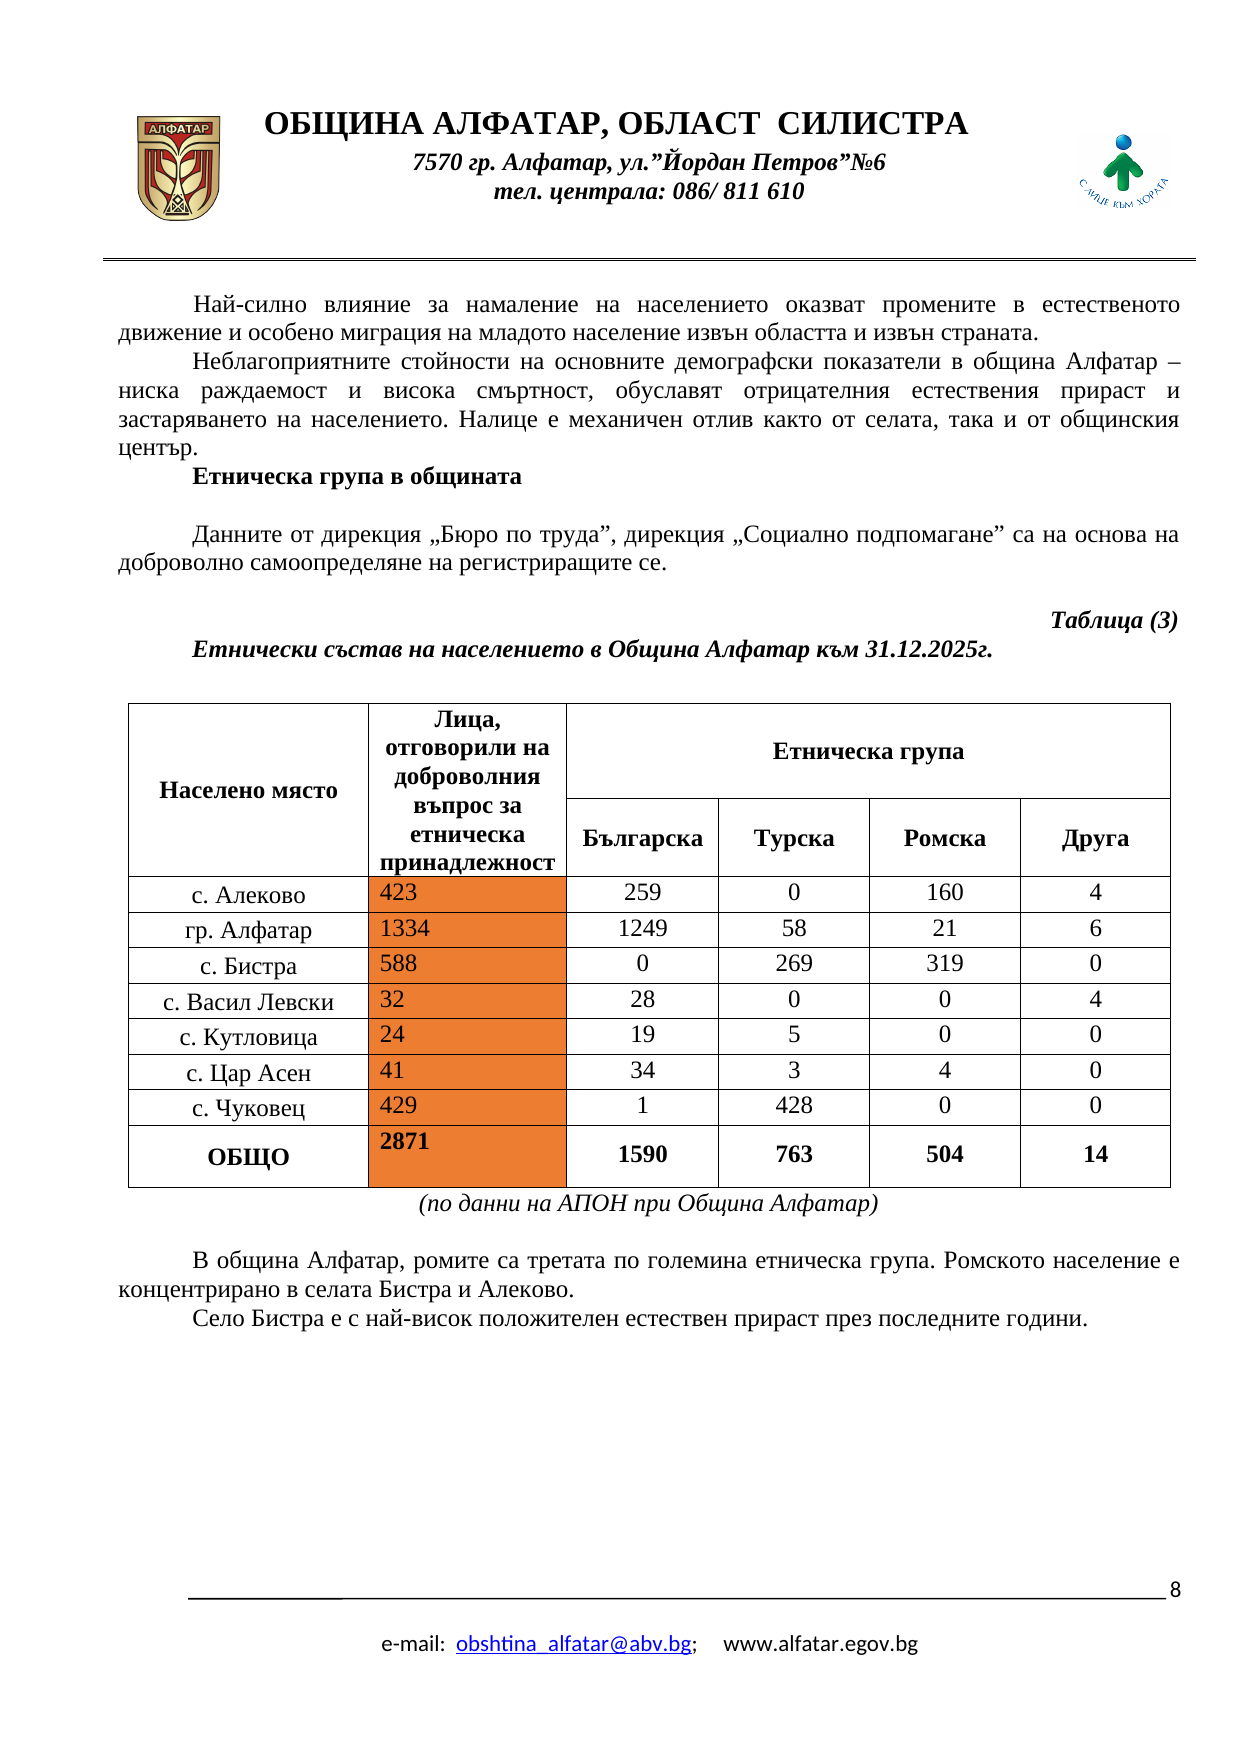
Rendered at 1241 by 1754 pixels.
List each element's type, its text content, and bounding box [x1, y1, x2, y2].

table_cell 160 [870, 877, 1020, 912]
table_cell 269 [719, 948, 869, 983]
text Етническа група в общината [118, 461, 1181, 490]
table_cell 0 [1021, 1019, 1170, 1054]
table_cell с. Бистра [129, 948, 368, 983]
table_cell 21 [870, 913, 1020, 947]
table_cell 588 [369, 948, 566, 983]
table_cell 429 [369, 1090, 566, 1125]
table_cell 5 [719, 1019, 869, 1054]
table_cell Българска [567, 799, 718, 876]
table_cell 32 [369, 984, 566, 1018]
table_cell 423 [369, 877, 566, 912]
table_cell 0 [870, 1090, 1020, 1125]
table_cell 0 [719, 984, 869, 1018]
table_cell 319 [870, 948, 1020, 983]
table_cell 4 [1021, 877, 1170, 912]
text Неблагоприятните стойности на основните демографски показатели в община Алфатар – ниска раждаемост и висока смъртност, обуславят отрицателния естествения прираст и застаряването на населението. Налице е механичен отлив както от селата, така и от общинския център. [118, 346, 1181, 461]
table_cell 0 [870, 984, 1020, 1018]
text Данните от дирекция „Бюро по труда”, дирекция „Социално подпомагане” са на основа на доброволно самоопределяне на регистриращите се. [118, 519, 1181, 576]
text (по данни на АПОН при Община Алфатар) [118, 1188, 1181, 1217]
table_cell 2871 [369, 1126, 566, 1187]
table_cell 1334 [369, 913, 566, 947]
text Най-силно влияние за намаление на населението оказват промените в естественото движение и особено миграция на младото население извън областта и извън страната. [118, 289, 1181, 346]
table_cell 19 [567, 1019, 718, 1054]
table_cell 4 [870, 1055, 1020, 1089]
table_cell с. Чуковец [129, 1090, 368, 1125]
table_cell 14 [1021, 1126, 1170, 1187]
table_cell 0 [1021, 948, 1170, 983]
table_cell 58 [719, 913, 869, 947]
table_cell 1 [567, 1090, 718, 1125]
text Село Бистра е с най-висок положителен естествен прираст през последните години. [118, 1303, 1181, 1332]
table_cell 24 [369, 1019, 566, 1054]
table_cell 0 [870, 1019, 1020, 1054]
table_cell гр. Алфатар [129, 913, 368, 947]
table_cell 428 [719, 1090, 869, 1125]
table_cell 1590 [567, 1126, 718, 1187]
table_cell с. Цар Асен [129, 1055, 368, 1089]
table_cell 41 [369, 1055, 566, 1089]
table_cell с. Васил Левски [129, 984, 368, 1018]
table_cell 4 [1021, 984, 1170, 1018]
table_cell с. Кутловица [129, 1019, 368, 1054]
table_cell 6 [1021, 913, 1170, 947]
table_cell Друга [1021, 799, 1170, 876]
text Етнически състав на населението в Община Алфатар към 31.12.2025г. [118, 634, 1181, 662]
table_cell 1249 [567, 913, 718, 947]
table_cell 0 [1021, 1055, 1170, 1089]
table_cell 763 [719, 1126, 869, 1187]
table_cell 0 [719, 877, 869, 912]
table_cell Ромска [870, 799, 1020, 876]
table_cell 28 [567, 984, 718, 1018]
table_cell 504 [870, 1126, 1020, 1187]
table_cell 34 [567, 1055, 718, 1089]
text Таблица (3) [118, 605, 1181, 634]
table_cell 0 [1021, 1090, 1170, 1125]
table_header Населено място [129, 704, 368, 876]
table_cell 259 [567, 877, 718, 912]
text В община Алфатар, ромите са третата по големина етническа група. Ромското население е концентрирано в селата Бистра и Алеково. [118, 1246, 1181, 1303]
table_cell Турска [719, 799, 869, 876]
table_cell 3 [719, 1055, 869, 1089]
table_cell ОБЩО [129, 1126, 368, 1187]
table_cell с. Алеково [129, 877, 368, 912]
table_header Етническа група [567, 704, 1170, 798]
table_header Лица, отговорили на доброволния въпрос за етническа принадлежност [369, 704, 566, 876]
table_cell 0 [567, 948, 718, 983]
